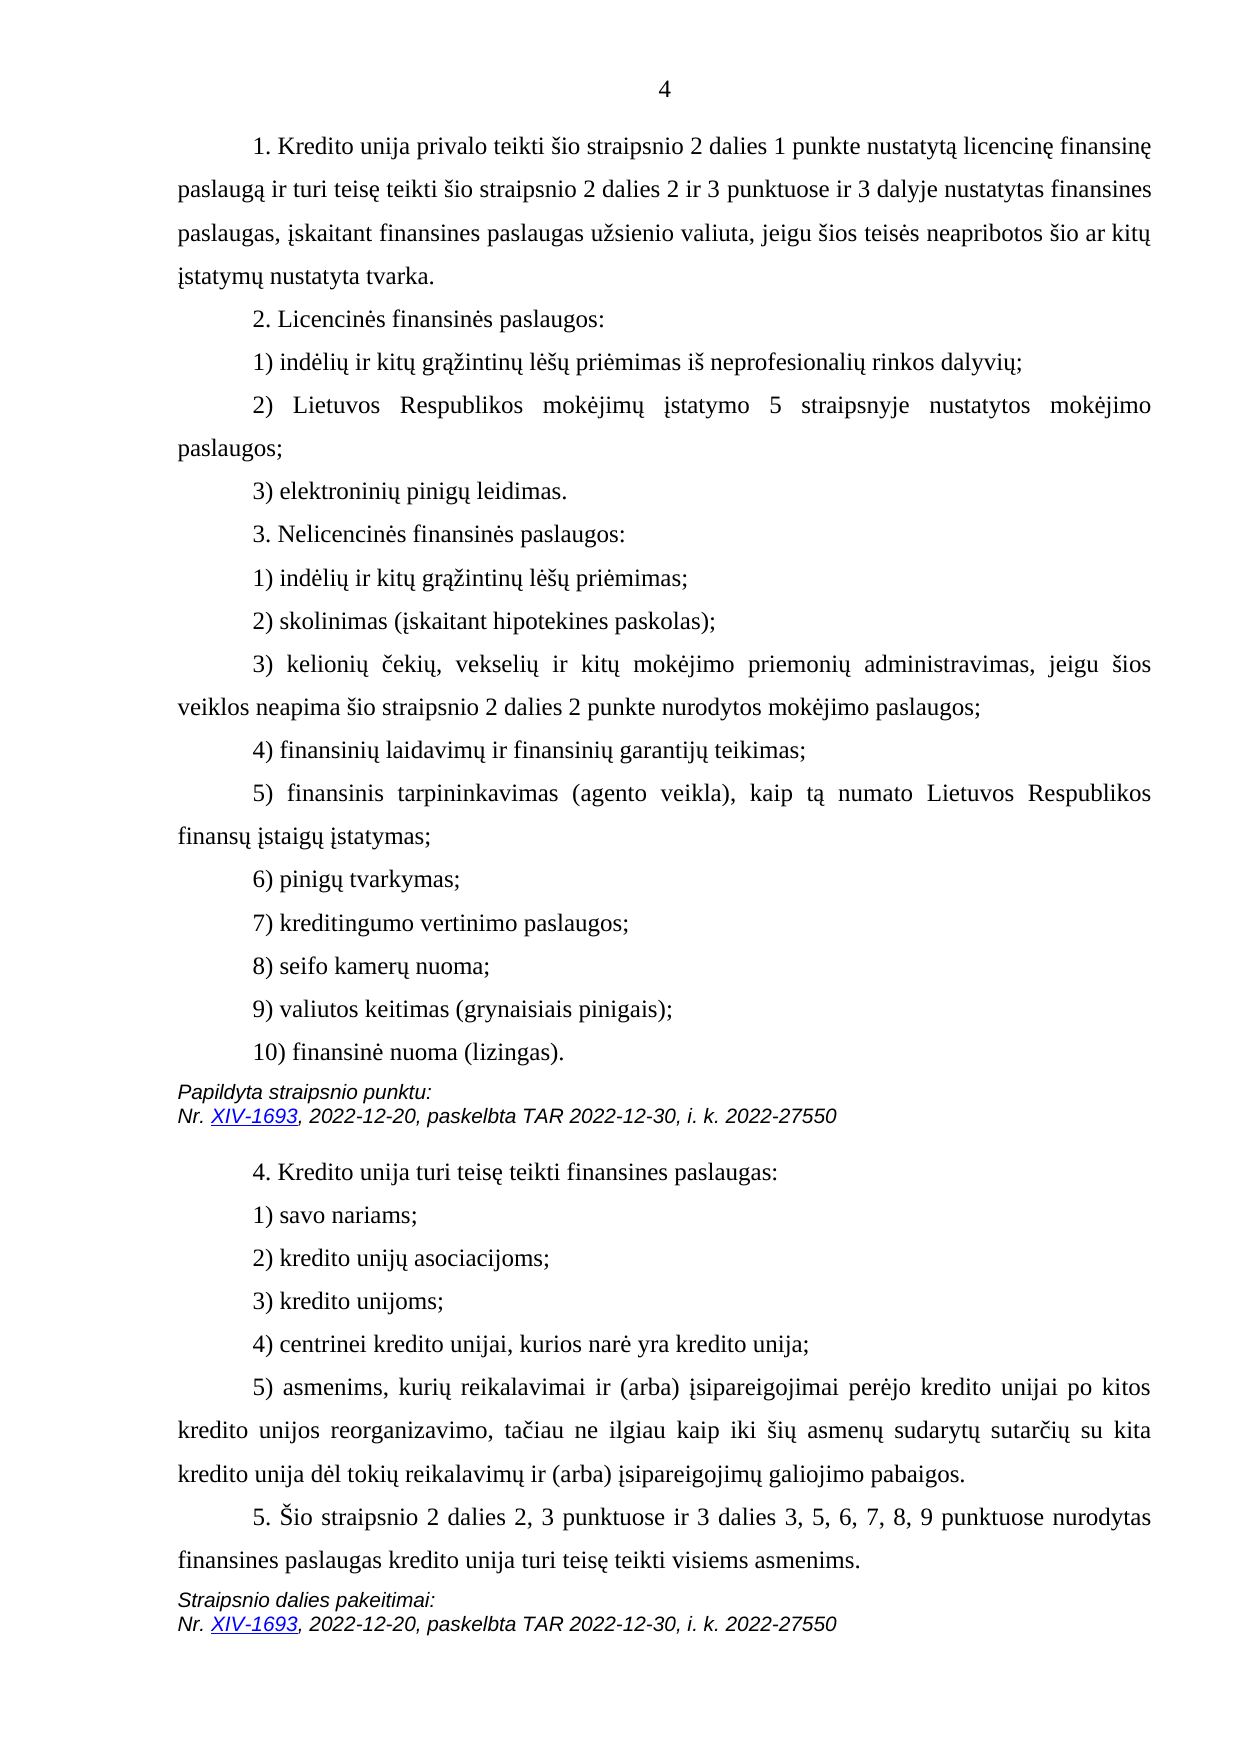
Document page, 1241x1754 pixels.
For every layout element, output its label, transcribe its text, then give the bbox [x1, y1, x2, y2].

text Papildyta straipsnio punktu: [177, 1080, 1152, 1104]
text Straipsnio dalies pakeitimai: [177, 1588, 1152, 1612]
text 4. Kredito unija turi teisę teikti finansines paslaugas: [177, 1157, 1152, 1186]
text 1) savo nariams; [177, 1200, 1152, 1229]
text 3) elektroninių pinigų leidimas. [177, 476, 1152, 505]
text 2. Licencinės finansinės paslaugos: [177, 304, 1152, 333]
text 1) indėlių ir kitų grąžintinų lėšų priėmimas iš neprofesionalių rinkos dalyvių; [177, 347, 1152, 376]
text 7) kreditingumo vertinimo paslaugos; [177, 908, 1152, 936]
text 3) kelionių čekių, vekselių ir kitų mokėjimo priemonių administravimas, jeigu šios veiklos neapima šio straipsnio 2 dalies 2 punkte nurodytos mokėjimo paslaugos; [177, 649, 1152, 721]
text 3) kredito unijoms; [177, 1286, 1152, 1315]
text 5) finansinis tarpininkavimas (agento veikla), kaip tą numato Lietuvos Respublikos finansų įstaigų įstatymas; [177, 778, 1152, 850]
text 9) valiutos keitimas (grynaisiais pinigais); [177, 994, 1152, 1023]
text 6) pinigų tvarkymas; [177, 864, 1152, 893]
text 2) Lietuvos Respublikos mokėjimų įstatymo 5 straipsnyje nustatytos mokėjimo paslaugos; [177, 390, 1152, 462]
text 5) asmenims, kurių reikalavimai ir (arba) įsipareigojimai perėjo kredito unijai po kitos kredito unijos reorganizavimo, tačiau ne ilgiau kaip iki šių asmenų sudarytų sutarčių su kita kredito unija dėl tokių reikalavimų ir (arba) įsipareigojimų galiojimo pabaigos. [177, 1372, 1152, 1487]
text 1. Kredito unija privalo teikti šio straipsnio 2 dalies 1 punkte nustatytą licencinę finansinę paslaugą ir turi teisę teikti šio straipsnio 2 dalies 2 ir 3 punktuose ir 3 dalyje nustatytas finansines paslaugas, įskaitant finansines paslaugas užsienio valiuta, jeigu šios teisės neapribotos šio ar kitų įstatymų nustatyta tvarka. [177, 131, 1152, 289]
text 2) skolinimas (įskaitant hipotekines paskolas); [177, 606, 1152, 634]
text 4) finansinių laidavimų ir finansinių garantijų teikimas; [177, 735, 1152, 764]
text 5. Šio straipsnio 2 dalies 2, 3 punktuose ir 3 dalies 3, 5, 6, 7, 8, 9 punktuose nurodytas finansines paslaugas kredito unija turi teisę teikti visiems asmenims. [177, 1502, 1152, 1574]
text Nr. XIV-1693, 2022-12-20, paskelbta TAR 2022-12-30, i. k. 2022-27550 [177, 1612, 1152, 1636]
text 10) finansinė nuoma (lizingas). [177, 1037, 1152, 1066]
text 8) seifo kamerų nuoma; [177, 951, 1152, 979]
text Nr. XIV-1693, 2022-12-20, paskelbta TAR 2022-12-30, i. k. 2022-27550 [177, 1104, 1152, 1128]
text 3. Nelicencinės finansinės paslaugos: [177, 519, 1152, 548]
text 2) kredito unijų asociacijoms; [177, 1243, 1152, 1272]
text 1) indėlių ir kitų grąžintinų lėšų priėmimas; [177, 563, 1152, 591]
text 4) centrinei kredito unijai, kurios narė yra kredito unija; [177, 1329, 1152, 1358]
